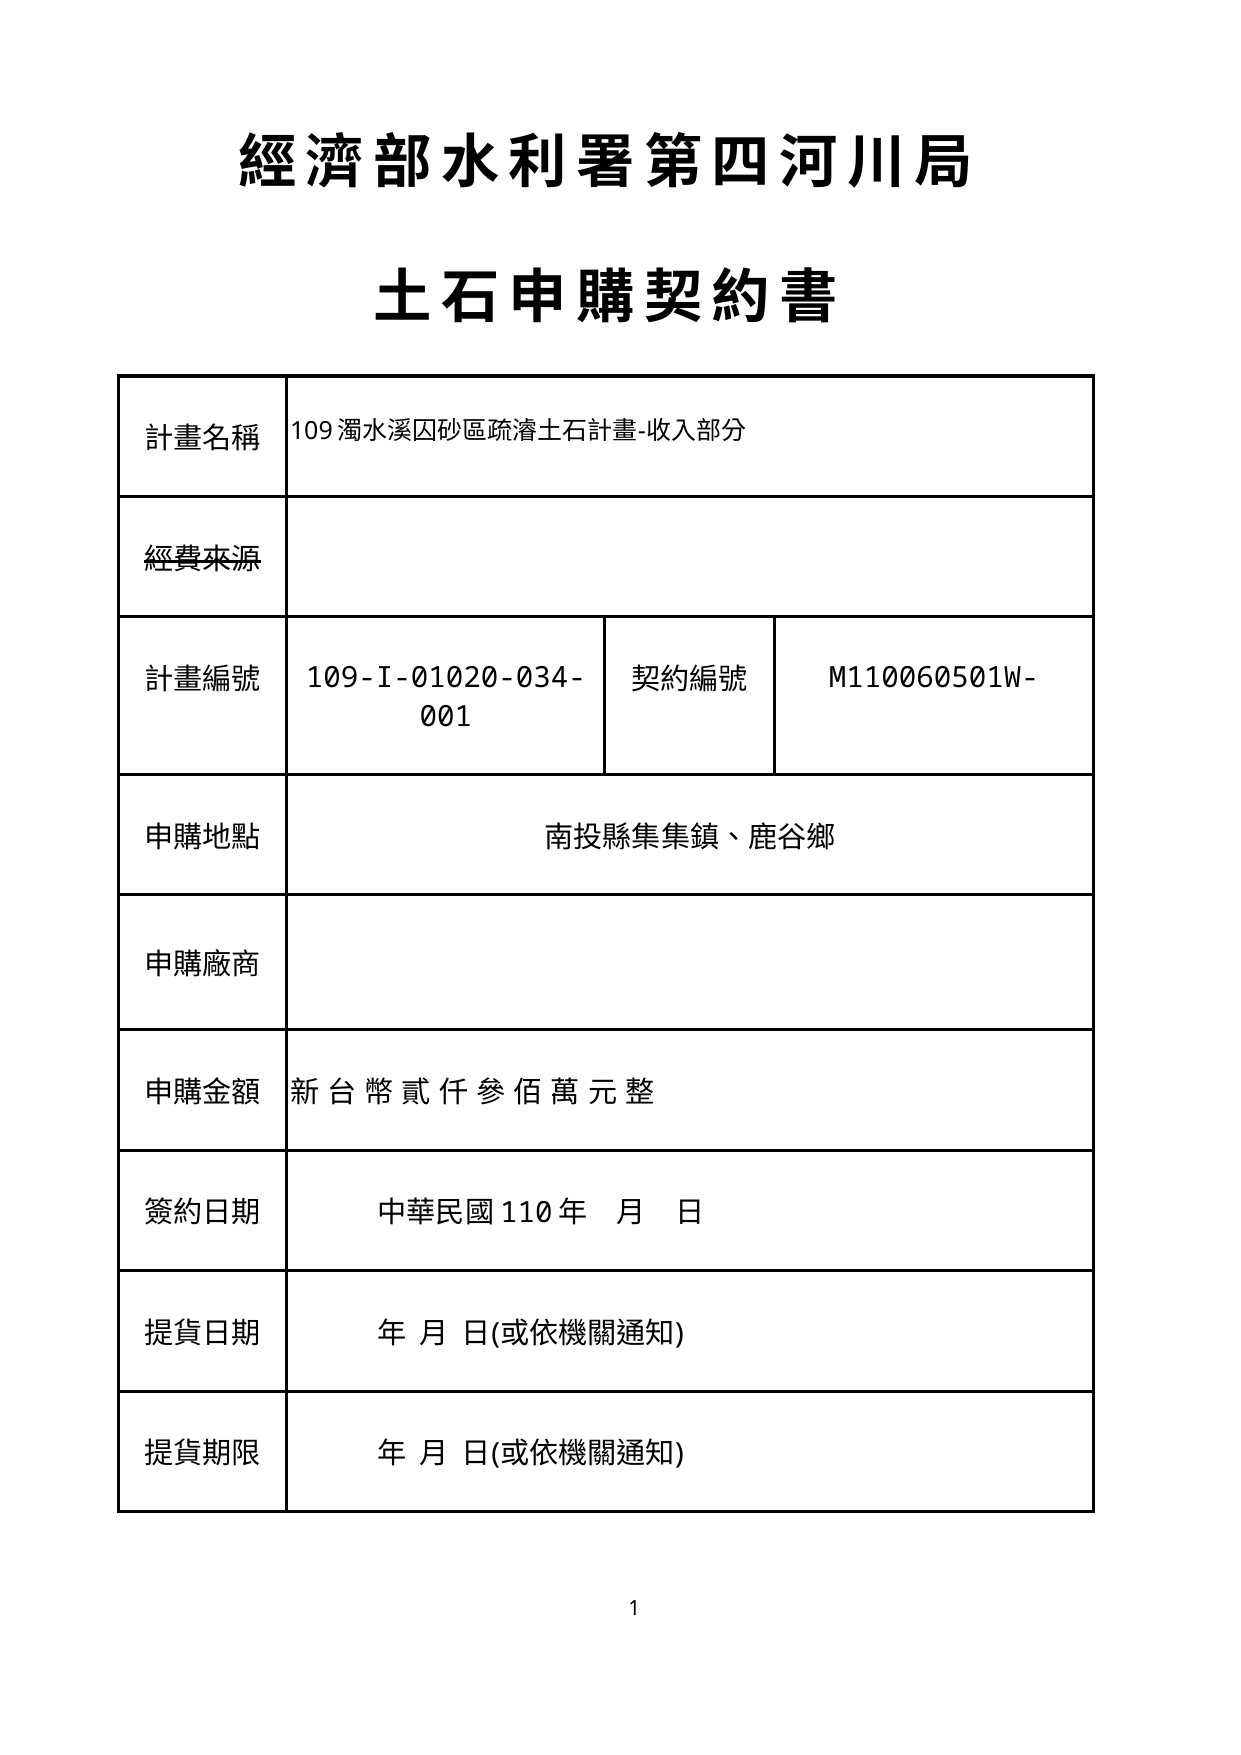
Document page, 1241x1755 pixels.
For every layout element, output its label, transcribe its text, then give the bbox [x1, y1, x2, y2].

table_cell 年 月 日(或依機關通知) [288, 1272, 1092, 1389]
table_cell 南投縣集集鎮、鹿谷鄉 [288, 776, 1092, 893]
table_cell [288, 896, 1092, 1028]
table_cell 計畫名稱 [120, 378, 285, 495]
table_cell [288, 498, 1092, 615]
table_header 經濟部水利署第四河川局 土石申購契約書 [118, 75, 1093, 374]
table_cell 申購廠商 [120, 896, 285, 1028]
table_cell 新台幣貳仟參佰萬元整 [288, 1031, 1092, 1148]
table_cell 提貨期限 [120, 1393, 285, 1510]
table_cell 中華民國110年 月 日 [288, 1152, 1092, 1269]
table_cell 申購金額 [120, 1031, 285, 1148]
table_cell M110060501W- [776, 618, 1092, 773]
table_cell 109濁水溪囚砂區疏濬土石計畫-收入部分 [288, 378, 1092, 495]
table_cell 簽約日期 [120, 1152, 285, 1269]
table_cell 提貨日期 [120, 1272, 285, 1389]
table_cell 年 月 日(或依機關通知) [288, 1393, 1092, 1510]
table_cell 109-I-01020-034-001 [288, 618, 603, 773]
table_cell 申購地點 [120, 776, 285, 893]
table_cell 計畫編號 [120, 618, 285, 773]
table_cell 契約編號 [606, 618, 773, 773]
table_cell 經費來源 [120, 498, 285, 615]
